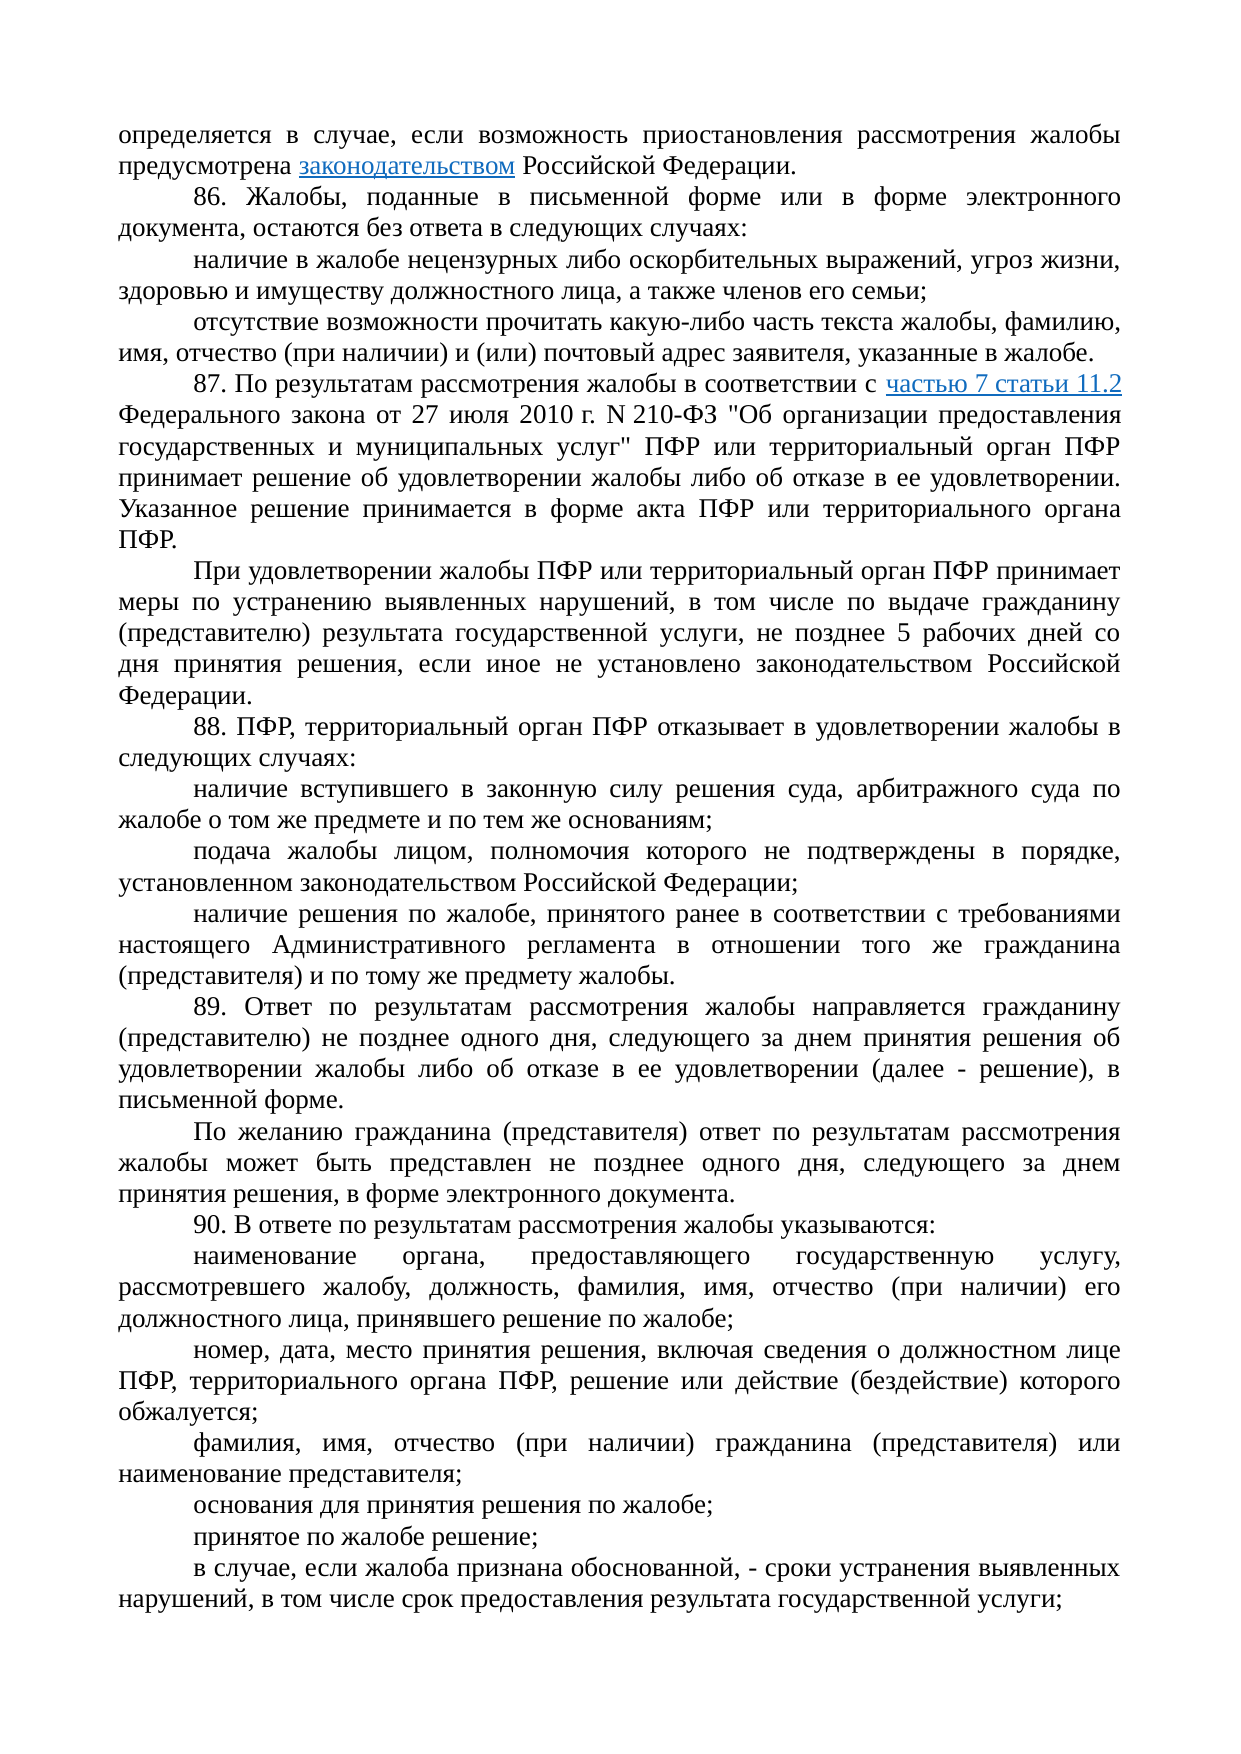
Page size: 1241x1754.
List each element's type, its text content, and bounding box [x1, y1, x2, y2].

text в случае, если жалоба признана обоснованной, - сроки устранения выявленных нарушений, в том числе срок предоставления результата государственной услуги; [118, 1551, 1122, 1613]
text подача жалобы лицом, полномочия которого не подтверждены в порядке, установленном законодательством Российской Федерации; [118, 834, 1122, 897]
text наличие в жалобе нецензурных либо оскорбительных выражений, угроз жизни, здоровью и имуществу должностного лица, а также членов его семьи; [118, 243, 1122, 305]
text основания для принятия решения по жалобе; [118, 1488, 1122, 1520]
text 87. По результатам рассмотрения жалобы в соответствии с частью 7 статьи 11.2 Федерального закона от 27 июля 2010 г. N 210-ФЗ "Об организации предоставления государственных и муниципальных услуг" ПФР или территориальный орган ПФР принимает решение об удовлетворении жалобы либо об отказе в ее удовлетворении. Указанное решение принимается в форме акта ПФР или территориального органа ПФР. [118, 367, 1122, 554]
text отсутствие возможности прочитать какую-либо часть текста жалобы, фамилию, имя, отчество (при наличии) и (или) почтовый адрес заявителя, указанные в жалобе. [118, 305, 1122, 367]
text наличие вступившего в законную силу решения суда, арбитражного суда по жалобе о том же предмете и по тем же основаниям; [118, 772, 1122, 834]
text 89. Ответ по результатам рассмотрения жалобы направляется гражданину (представителю) не позднее одного дня, следующего за днем принятия решения об удовлетворении жалобы либо об отказе в ее удовлетворении (далее - решение), в письменной форме. [118, 990, 1122, 1115]
text 90. В ответе по результатам рассмотрения жалобы указываются: [118, 1208, 1122, 1239]
text определяется в случае, если возможность приостановления рассмотрения жалобы предусмотрена законодательством Российской Федерации. [118, 118, 1122, 180]
text При удовлетворении жалобы ПФР или территориальный орган ПФР принимает меры по устранению выявленных нарушений, в том числе по выдаче гражданину (представителю) результата государственной услуги, не позднее 5 рабочих дней со дня принятия решения, если иное не установлено законодательством Российской Федерации. [118, 554, 1122, 710]
text 88. ПФР, территориальный орган ПФР отказывает в удовлетворении жалобы в следующих случаях: [118, 710, 1122, 772]
text 86. Жалобы, поданные в письменной форме или в форме электронного документа, остаются без ответа в следующих случаях: [118, 180, 1122, 243]
text фамилия, имя, отчество (при наличии) гражданина (представителя) или наименование представителя; [118, 1426, 1122, 1488]
text номер, дата, место принятия решения, включая сведения о должностном лице ПФР, территориального органа ПФР, решение или действие (бездействие) которого обжалуется; [118, 1333, 1122, 1426]
text наличие решения по жалобе, принятого ранее в соответствии с требованиями настоящего Административного регламента в отношении того же гражданина (представителя) и по тому же предмету жалобы. [118, 897, 1122, 990]
text принятое по жалобе решение; [118, 1520, 1122, 1551]
text По желанию гражданина (представителя) ответ по результатам рассмотрения жалобы может быть представлен не позднее одного дня, следующего за днем принятия решения, в форме электронного документа. [118, 1115, 1122, 1208]
text наименование органа, предоставляющего государственную услугу, рассмотревшего жалобу, должность, фамилия, имя, отчество (при наличии) его должностного лица, принявшего решение по жалобе; [118, 1239, 1122, 1333]
